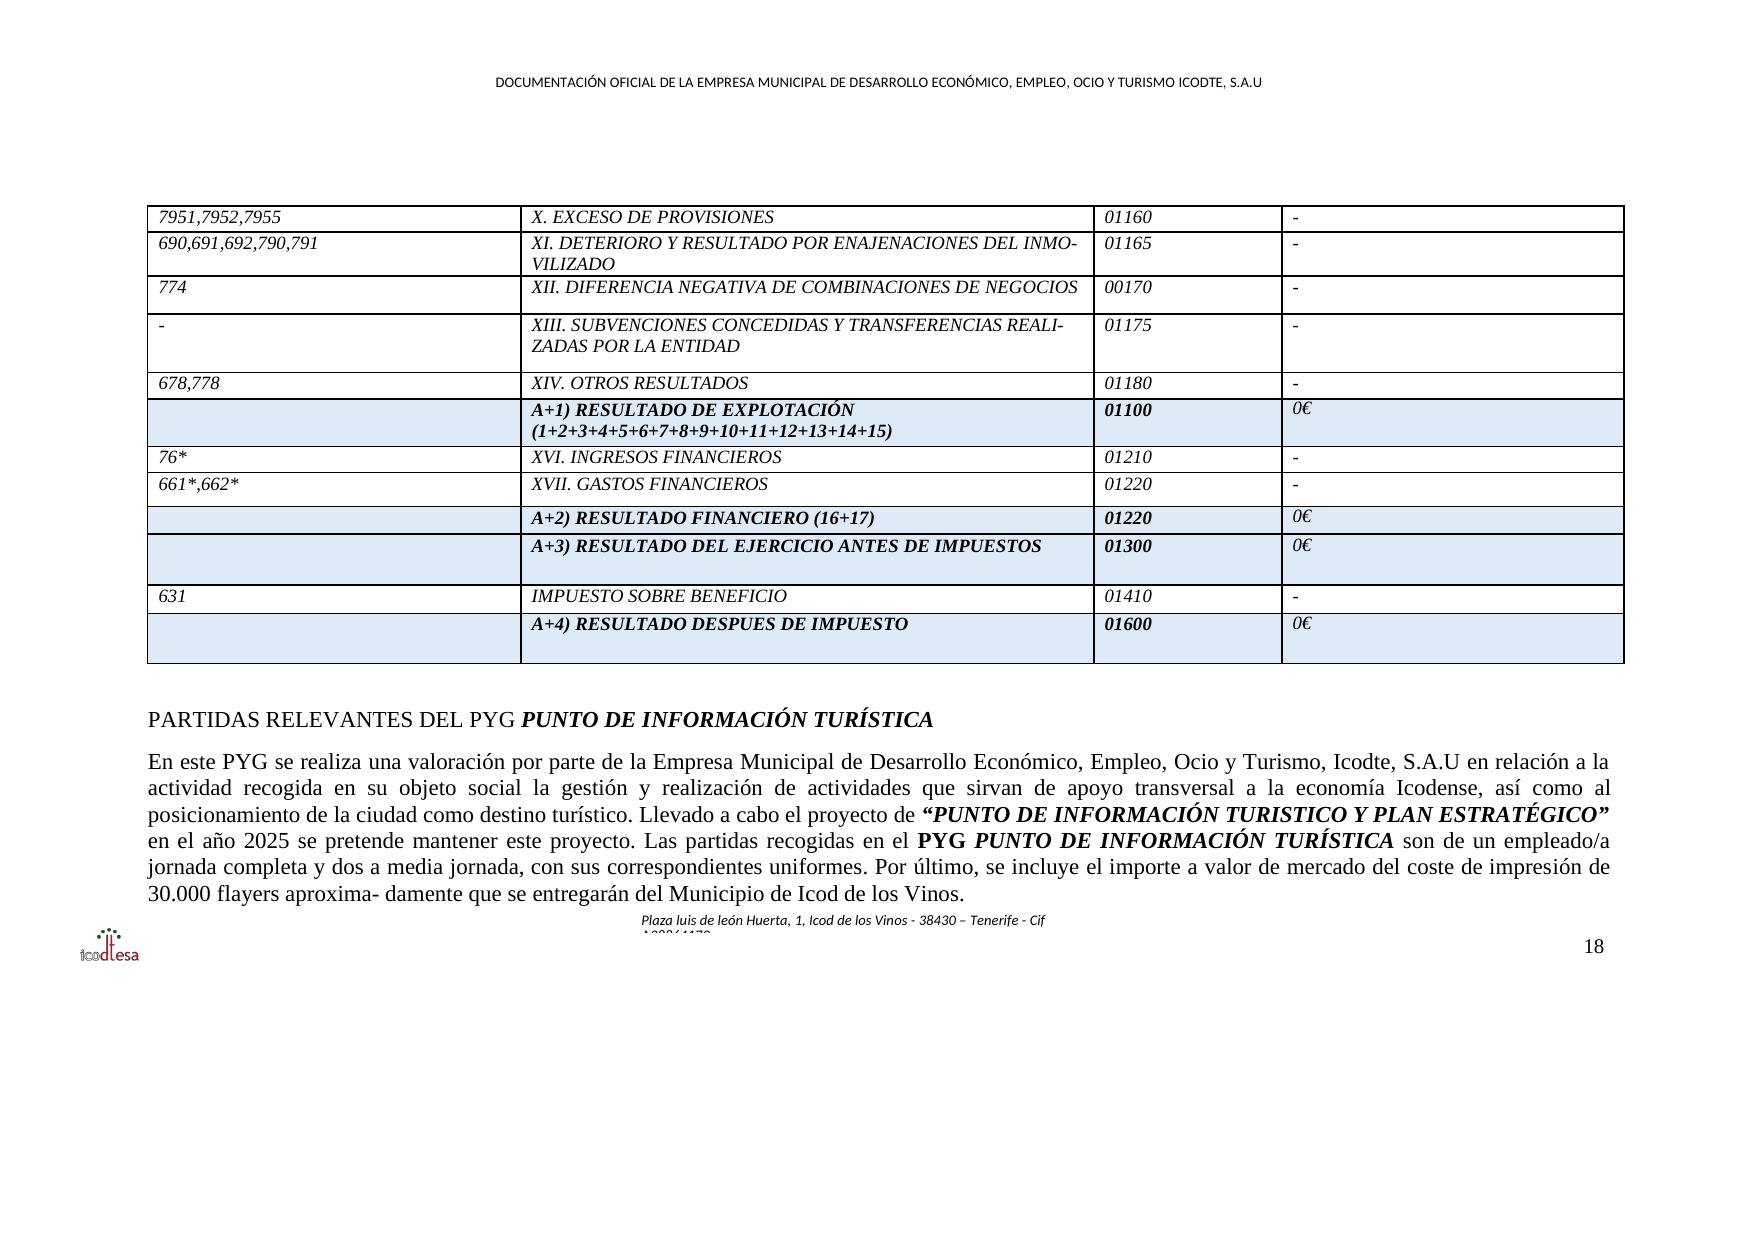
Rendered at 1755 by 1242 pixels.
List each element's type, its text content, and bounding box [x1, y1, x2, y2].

table_cell 631 [148, 586, 520, 613]
table_cell 01100 [1095, 400, 1281, 446]
table_cell XVI. INGRESOS FINANCIEROS [522, 447, 1093, 472]
table_cell 0€ [1283, 400, 1623, 446]
text PARTIDAS RELEVANTES DEL PYG PUNTO DE INFORMACIÓN TURÍSTICA [148, 706, 938, 732]
table_cell - [1283, 315, 1623, 372]
table_cell 76* [148, 447, 520, 472]
table_cell XVII. GASTOS FINANCIEROS [522, 473, 1093, 506]
table_cell A+1) RESULTADO DE EXPLOTACIÓN (1+2+3+4+5+6+7+8+9+10+11+12+13+14+15) [522, 400, 1093, 446]
table_cell 0€ [1283, 535, 1623, 584]
table_cell - [1283, 447, 1623, 472]
table_header X. EXCESO DE PROVISIONES [522, 207, 1093, 231]
table_cell 01220 [1095, 473, 1281, 506]
table_cell 01175 [1095, 315, 1281, 372]
table_cell 00170 [1095, 277, 1281, 313]
table_cell [148, 507, 520, 533]
table_cell 01600 [1095, 614, 1281, 663]
table_cell - [1283, 373, 1623, 398]
table_cell 01165 [1095, 233, 1281, 275]
table_cell - [1283, 233, 1623, 275]
table_cell - [1283, 586, 1623, 613]
table_cell A+4) RESULTADO DESPUES DE IMPUESTO [522, 614, 1093, 663]
table_cell XIII. SUBVENCIONES CONCEDIDAS Y TRANSFERENCIAS REALI- ZADAS POR LA ENTIDAD [522, 315, 1093, 372]
table_header - [1283, 207, 1623, 231]
table_cell 0€ [1283, 614, 1623, 663]
table_cell XI. DETERIORO Y RESULTADO POR ENAJENACIONES DEL INMO- VILIZADO [522, 233, 1093, 275]
table_cell - [1283, 277, 1623, 313]
table_cell [148, 614, 520, 663]
table_header 7951,7952,7955 [148, 207, 520, 231]
table_cell 01300 [1095, 535, 1281, 584]
table_cell 01410 [1095, 586, 1281, 613]
table_cell 661*,662* [148, 473, 520, 506]
table_header 01160 [1095, 207, 1281, 231]
table_cell 01210 [1095, 447, 1281, 472]
table_cell XIV. OTROS RESULTADOS [522, 373, 1093, 398]
table_cell - [1283, 473, 1623, 506]
table_cell [148, 400, 520, 446]
table_cell XII. DIFERENCIA NEGATIVA DE COMBINACIONES DE NEGOCIOS [522, 277, 1093, 313]
table_cell 0€ [1283, 507, 1623, 533]
text En este PYG se realiza una valoración por parte de la Empresa Municipal de Desarrollo Económico, Empleo, Ocio y Turismo, Icodte, S.A.U en relación a la actividad recogida en su objeto social la gestión y realización de actividades que sirvan de apoyo transversal a la economía Icodense, así como al posicionamiento de la ciudad como destino turístico. Llevado a cabo el proyecto de “PUNTO DE INFORMACIÓN TURISTICO Y PLAN ESTRATÉGICO” en el año 2025 se pretende mantener este proyecto. Las partidas recogidas en el PYG PUNTO DE INFORMACIÓN TURÍSTICA son de un empleado/a jornada completa y dos a media jornada, con sus correspondientes uniformes. Por último, se incluye el importe a valor de mercado del coste de impresión de 30.000 flayers aproxima- damente que se entregarán del Municipio de Icod de los Vinos. [148, 748, 1611, 906]
table_cell A+2) RESULTADO FINANCIERO (16+17) [522, 507, 1093, 533]
table_cell [148, 535, 520, 584]
table_cell A+3) RESULTADO DEL EJERCICIO ANTES DE IMPUESTOS [522, 535, 1093, 584]
table_cell 774 [148, 277, 520, 313]
table_cell 01220 [1095, 507, 1281, 533]
table_cell IMPUESTO SOBRE BENEFICIO [522, 586, 1093, 613]
table_cell 678,778 [148, 373, 520, 398]
table_cell 01180 [1095, 373, 1281, 398]
table_cell - [148, 315, 520, 372]
table_cell 690,691,692,790,791 [148, 233, 520, 275]
